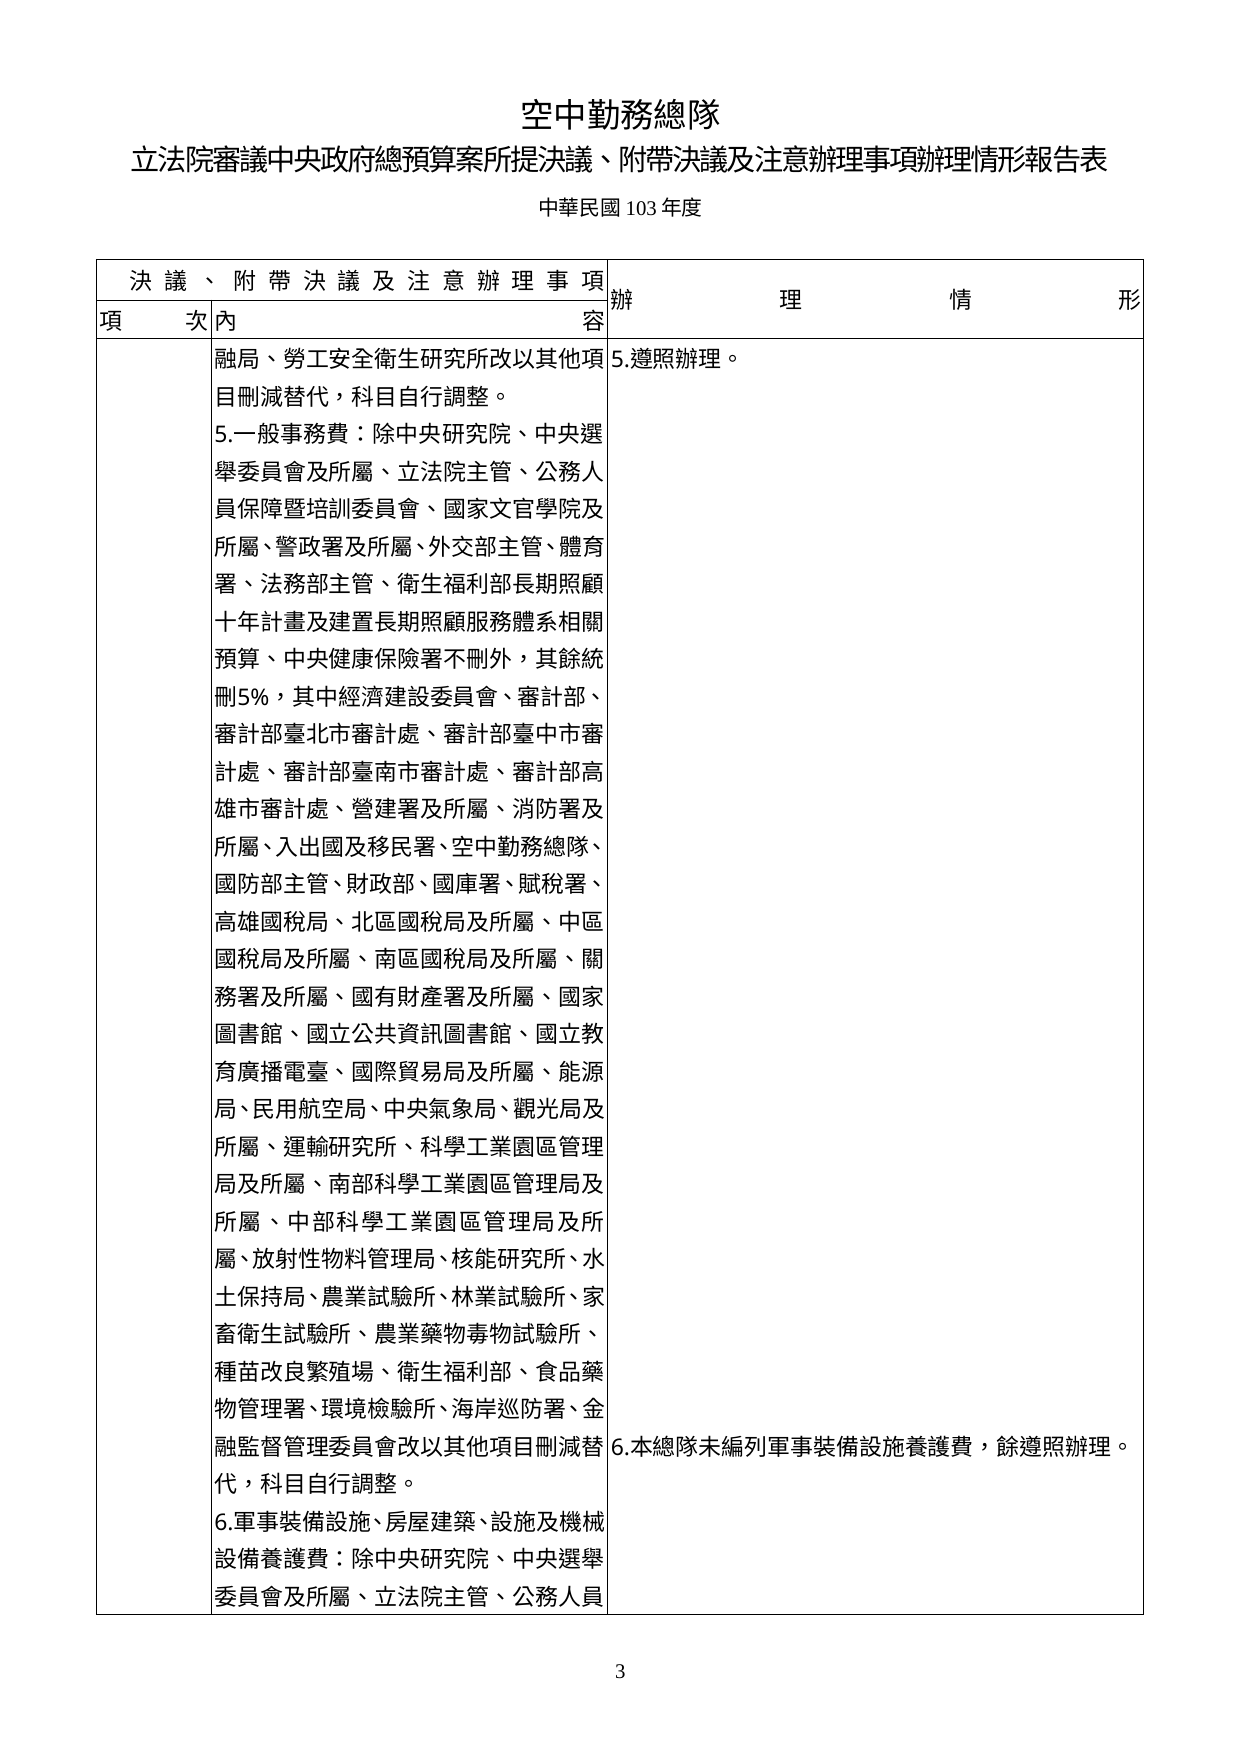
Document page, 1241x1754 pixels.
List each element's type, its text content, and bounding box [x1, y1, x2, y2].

table_cell [97, 339, 211, 1614]
table_cell 內容 [212, 301, 607, 338]
table_cell 通案決議部分： 103年度中央政府總預算案，歲入預算編列「釋股收入」380億元，釋股對象不以三大基金（中華郵政公司、勞工保險基金及勞工退休基金）為限，並以長期持有為原則，釋股相關費用併同調整。 查「文康活動費」之編列於法無據，且與業務推廣無關，此時正值政府財政赤字節節攀升，各部門應撙節支出、同舟共濟之際，故將中央政府各機關之「文康活動費」減列20%。 歷年中央政府各機關車輛養護費及辦公器具養護費之編列標準浮動，且依其性質，應可視各機關實際需求編列，而非統一按人頭方式編列；且我國中央政府長期推動「政府機關及學校四省專案計畫」，更應撙節支出，非增列預算。爰刪減中央政府各機關「車輛及辦公器具養護費」9億5,088萬5,000元之5%，計4,754萬4,000元，並要求未來年度「車輛養護費」及「辦公器具養護費」之編列，應據各年度需求，如實編列。 針對103年度中央政府總預算案中，有關各部會及所屬皆編列有「大陸地區旅費」預算，主要是支應派員進行兩岸開會、談判、考察等交流業務；惟鑑於中國對台政策仍堅守「一中原則」立場，其官員來台參加活動皆公開大肆宣傳「一中政策」，更何況是面對我國至中國參與交流的官員，中國欲進行統戰企圖顯已昭然若揭，實不宜編列預算支應與中國太過頻繁之交流，就連國際專家都建議台灣應該要放緩兩岸交流。準此，為使國家政策更加優質化，公務人員本應選擇與更進步、更自由的歐、美國家交流，以參照學習先進國家之優良施政做法，而非讓台灣生存與發展「僅有一條與中國結合之路」；爰針對各部會及所屬編列之「大陸地區旅費」預算，統刪10%。 103年度中央政府總預算案針對各機關及所屬統刪項目如下： 1.大陸地區旅費：統刪10%。 2.車輛及辦公器具養護費：統刪5%。 3.文康活動費：編列標準由每人每年2,500元調降為2,000元。 4.委辦費：除立法院主管、公務人員保障暨培訓委員會、國家文官學院及所屬、警政署及所屬、外交部主管、教育部主管委託辦理、體育署委託研究、法務部主管委託研究、工業局工業技術升級輔導計畫、動植物防疫檢疫局及所屬屠宰衛生檢查、畜禽藥物殘留檢測及檢疫偵測犬業務、勞工委員會危險性機械及設備檢查與管理、衛生福利部長期照顧十年計畫及建置長期照顧服務體系相關預算、食品藥物管理署、文化部主管委託辦理不刪外，其餘統刪10%，其中國史館臺灣文獻館、行政院、主計總處、經濟建設委員會、審計部、內政部、營建署及所屬、入出國及移民署、建築研究所、國防部所屬、財政部、國庫署、國家教育研究院、交通部、中央氣象局 、觀光局及所屬、運輸研究所、公路總局及所屬、科學工業園區管理局及所屬、南部科學工業園區管理局及所屬、中部科學工業園區管理局及所屬、茶業改良場、動植物防疫檢疫局及所屬、農業金融局、勞工安全衛生研究所改以其他項目刪減替代，科目自行調整。 5.一般事務費：除中央研究院、中央選舉委員會及所屬、立法院主管、公務人員保障暨培訓委員會、國家文官學院及所屬、警政署及所屬、外交部主管、體育署、法務部主管、衛生福利部長期照顧十年計畫及建置長期照顧服務體系相關預算、中央健康保險署不刪外，其餘統刪5%，其中經濟建設委員會、審計部、審計部臺北市審計處、審計部臺中市審計處、審計部臺南市審計處、審計部高雄市審計處、營建署及所屬、消防署及所屬、入出國及移民署、空中勤務總隊、國防部主管、財政部、國庫署、賦稅署、高雄國稅局、北區國稅局及所屬、中區國稅局及所屬、南區國稅局及所屬、關務署及所屬、國有財產署及所屬、國家圖書館、國立公共資訊圖書館、國立教育廣播電臺、國際貿易局及所屬、能源局、民用航空局、中央氣象局、觀光局及所屬、運輸研究所、科學工業園區管理局及所屬、南部科學工業園區管理局及所屬、中部科學工業園區管理局及所屬、放射性物料管理局、核能研究所、水土保持局、農業試驗所、林業試驗所、家畜衛生試驗所、農業藥物毒物試驗所、種苗改良繁殖場、衛生福利部、食品藥物管理署、環境檢驗所、海岸巡防署、金融監督管理委員會改以其他項目刪減替代，科目自行調整。 6.軍事裝備設施、房屋建築、設施及機械設備養護費：除中央研究院、中央選舉委員會及所屬、立法院主管、公務人員保障暨培訓委員會、國家文官學院及所屬、警政署及所屬、體育署、法務部主管不刪外，其餘統刪5%，其中行政院、經濟建設委員會、研究發展考核委員會、考選部、監察院、審計部、審計部臺北市審計處、審計部臺中市審計處、審計部臺南市審計處、審計部高雄市審計處、內政部、營建署及所屬、空中勤務總隊、領事事務局、國防部主管、國庫署、賦稅署、臺北國稅局、高雄國稅局、北區國稅局及所屬、中區國稅局及所屬、關務署及所屬、國有財產署及所屬、財政資訊中心、國家圖書館、國立公共資訊圖書館、國立教育廣播電臺、 交通部、民用航空局、中央氣象局、觀光局及所屬、運輸研究所、公路總局及所屬、蒙藏委員會主管、僑務委員會主管、南部科學工業園區管理局及所屬、原子能委員會、放射性物料管理局、農業委員會、水土保持局、林業試驗所、農業藥物毒物試驗所、特有生物研究保育中心、臺南區農業改良場、高雄區農業改良場、疾病管制署、食品藥物管理署、海岸巡防署主管、證券期貨局改以其他項目刪減替代，科目自行調整。 7.國內旅費：除中央研究院、中央選舉委員會及所屬、立法院主管、公務人員保障暨培訓委員會、國家文官學院及所屬、體育署、法務部主管、衛生福利部長期照顧十年計畫及建置長期照顧服務體系相關預算不刪外，其餘統刪5%，其中經濟建設委員會、公共工程委員會、考選部、監察院、審計部、審計部臺北市審計處、審計部臺南市審計處、審計部高雄市審計處、內政部、營建署及所屬、役政署、入出國及移民署、領事事務局、國防部所屬、財政部、國庫署、臺北國稅局、關務署及所屬、國有財產署及所屬、財政資訊中心、國家圖書館、國立公共資訊圖書館、國立教育廣播電臺、交通部、中央氣象局、觀光局及所屬、運輸研究所、公路總局及所屬、科學工業園區管理局及所屬、南部科學工業園區管理局及所屬、中部科學工業園區管理局及所屬、原子能委員會、放射性物料管理局、農業委員會、水土保持局、林業試驗所、農業藥物毒物試驗所、衛生福利部、疾病管制署、食品藥物管理署、環境保護人員訓練所、海岸巡防署、檢查局改以其他項目刪減替代，科目自行調整。 8.國外旅費：除中央研究院、中央選舉委員會及所屬、立法院主管、公務人員保障暨培訓委員會、國家文官學院及所屬、警政署及所屬、外交部主管、體育署、法務部主管、衛生福利部長期照顧十年計畫及建置長期照顧服務體系相關預算、文化部主管不刪外，其餘統刪10%，其中行政院、主計總處、地方行政研習中心、國立故宮博物院、經濟建設委員會、客家委員會及所屬、研究發展考核委員會、檔案管理局、公平交易委員會、考試院、考選部、銓敘部、公務人員退休撫卹基金監理委員會、公務人員退休撫卹基金管理委員會、監察院、審計部、營建署及所屬、中央警察大學、消防署及所屬、役政署、入出國及移民署、空中勤務總隊、國防部所屬、財政部、國庫署、賦稅署、臺北國稅局、北區國稅局及所屬、中區國稅局及所屬、南區國稅局及所屬、關務署及所屬、國有財產署及所屬、財政資訊中心、教育部、國民及學前教育署、青年發展署、國家圖書館、國立公共資訊圖書館、國家教育研究院、標準檢驗局及所屬、中央地質調查所、交通部、民用航空局、中央氣象局、觀光局及所屬、運輸研究所、公路總局及所屬、僑務委員會主管、科學工業園區管理局及所屬、南部科學工業園區管理局及所屬、中部科學工業園區管理局及所屬、原子能委員會、輻射偵測中心、放射性物料管理局、核能研究所、農業委員會、林務局、水土保持局、農業試驗所、林業試驗所、畜產試驗所、家畜衛生試驗所、農業藥物毒物試驗所、種苗改良繁殖場、漁業署及所屬、動植物防疫檢疫局及所屬、農業金融局、農糧署及所屬、職業訓練局及所屬、勞工安全衛生研究所、衛生福利部、疾病管制署、食品藥物管理署、環境保護署、環境檢驗所、環境保護人員訓練所、海岸巡防署、銀行局、臺灣省政府、臺灣省諮議會改以其他項目刪減替代，科目自行調整。 9.出國教育訓練費：除中央研究院、公務人員保障暨培訓委員會、國家文官學院及所屬、警政署及所屬、法務部主管不刪外，其餘統刪10%，其中主計總處、經濟建設委員會、公平交易委員會、審計部、營建署及所屬、中央警察大學、空中勤務總隊、國防部所屬、財政部、關務署及所屬、交通部、中央氣象局、原子能委員會、核能研究所、農業委員會、林務局、水土保持局、農業試驗所、林業試驗所、畜產試驗所、家畜衛生試驗所、農業藥物毒物試驗所、特有生物研究保育中心、種苗改良繁殖場、臺南區農業改良場、高雄區農業改良場、臺東區農業改良場、動植物防疫檢疫局及 所屬、衛生福利部、疾病管制署、食品藥物管理署、環境保護署、環境檢驗所、海岸巡防署、銀行局改以其他項目刪減替代，科目自行調整。 10.設備及投資：除資產作價投資、中央研究院、國立故宮博物院南部院區籌建計畫、中央選舉委員會及所屬、立法院主管、公務人員保障暨培訓委員會、國家文官學院及所屬、警政署及所屬、外交部主管營建工程與交通及運輸設備、體育署、法務部主管、國家科學委員會增撥國家科學技術發展基金、中央健康保險署、文化部主管不刪；教育部主管（不含體育署）統刪4%外，其餘統刪8%，其中經濟建設委員會、檔案管理局、司法院、最高法院、最高行政法院、臺中高等行政法院、高雄高等行政法院、公務員懲戒委員會、智慧財產法院、臺灣高等法院、臺灣高等法院臺中分院、臺 灣高等法院臺南分院、臺灣高等法院高雄分院、臺灣高等法院花蓮分院、臺灣臺北地方法院、臺灣士林地方法院、臺灣新北地方法院、臺灣新竹地方法院、臺灣苗栗地方法院、臺灣臺中地方法院、臺灣南投地方法院、臺灣彰化地方法院、臺灣雲林地方法院、臺灣嘉義地方法院、臺灣臺南地方法院、臺灣高雄地方法院、臺灣屏東地方法院、臺灣臺東地方法院、臺灣花蓮地方法院、臺灣宜蘭地方法院、臺灣基隆地方法院、臺灣澎湖地方法院、臺灣高雄少年及家事法院、福建高等法院金門分院、福建金門地方法院、福建連江地方法院、考選部、審計部臺北市審計處、審計部臺中市審計處、審計部臺南市審計處、審計部高雄市審計處、內政部、營建署及所屬、消防署及所屬、領事事務局、外交及國際事務學院、國防部主管、財政部、國庫署、賦稅署、臺北國稅局、中區國稅局及所屬、國有財產署及所屬、教育部、國民及學前教育署、青年發展署、國家圖書館、國立公共資訊圖書館、國立教育廣播電臺、國家教育研究院、中央氣象局、觀光局及所屬、運輸研究所、公路總局及所屬、臺中區農業改良場、漁業署及所屬、環境保護人員訓練所、海洋巡防總局、海岸巡防總局及所屬、證券期貨局改以其他項目刪減替代，科目自行調整。 11.對國內團體之捐助與政府機關間之補助：除法律義務支出、中央研究院、 司法院對財團法人法律扶助基金會之捐助、警政署及所屬、外交部主管、教育部主管、法務部主管、經濟部科技預算、國家科學委員會對財團法人國家實驗研究院與國家同步輻射研究中心之捐助、衛生福利部主管長期照顧十年計畫及建置長期照顧服務體系相關預算、衛生福利部捐助財團法人國家衛生研究院發展計畫、中央健康保險署補助職業工會與農漁會辦理健保業務、食品藥物管理署、文化部主管不刪外，其餘統刪5%，其中內政部、營建署及所屬、入出國及移民署、國防部所屬、交通部、觀光局及所屬、動植物防疫檢疫局及所屬、疾病管制署、環境保護署改以其他項目刪 減替代，科目自行調整。 12.對地方政府之補助：除法律義務支出、一般性補助款、教育部主管、法務 部主管、衛生福利部主管長期照顧十年計畫及建置長期照顧服務體系相關預算、中央健康保險署補助鄉鎮市公所辦理健保業務、食品藥物管理署、文化部主管不刪外，其餘統刪5%，其中役政署、交通部、動植物防疫檢疫局及所屬、衛生福利部改以其他項目刪減替代，科目自行調整。 13.經濟部主管、內政部主管及農業委員會主管辦理「易淹水地區後續治理及維護管理計畫」23 億元全數刪除。 14.國庫署「國債付息」減列11億3,000 萬元。 財政部97年1月2日函文政府各機關學校，要求機關學校附設公園供停放車輛之停車場，應依「規費法」規定徵收使用規費；惟效果不彰，絕大多數機關均未針對員工使用機關附設停車場收費；少數有收費者，收費標準亦相當紊亂，包括同棟建築，不同部會，標準不一；同一主管機關中，不同單位，收費不同；收費標準低於一般行情甚多等等。 規費法第1條即敘明立法目的在於「增進財政負擔公平，有效利用公共資源，維護人民權益」，同法第8條有關應徵收使用規費之項目中，即包括各機關學校交付特定對象或提供其使用之「公有道路、設施、設備及場所」，第10條有關收費標準之計費原則並規定除須依興建、購置、維護等相關成本訂定收費標準外，亦應考量市場因素。一般民眾利用公有停車場均須按規定繳費，但公務人員使用政府機關停車場，卻可享免費或低價之優惠，無疑是慷人民之慨。況中央政府機關多位於大台北地區，捷運、公車等大眾運輸路網密集，交通便捷；且政府機關無償提供員工使用停車場，增加自行開車之誘因，亦與近年來政府力倡之節能減碳政策大相違背。爰此，要求行政院應依規費法相關規定，參考同地段一般停車場收費情形，於103 年清查各機關學校附設停車空間供員工使用情形，並於104年研擬相關規範，送立法院備查後實施，以落實規費法「增進財政負擔公平、維護人民權益」之立法精神。 現行軍公教員工居住公有宿舍房租津貼扣繳標準，係按職務等級而訂；月薪含「公費」之院長或部長級政務人員居住公有宿舍，每月扣繳800元；一般軍公教人員按職級每月分別扣繳400元至700 元不等。 公務人員之待遇、加給係依「公務人員俸給法」規定，其中並無配住宿舍或提供房租津貼之規定。因此，配住宿舍僅扣繳低額之房租津貼，形同對配住者之額外津貼；且各單位職務宿舍區位、面積均不同，但不論位於台北市或花蓮、台東，不論居住單房或1戶多房者，亦均依同樣標準扣繳，實未盡合理。另「中央各機關學校職務宿舍之設置管理規定事項」第6點規定：「各機關學校提供職務宿舍予借用人住用，應收取管理費，由宿舍管理機關學校經收後悉數解繳國庫。……」，然各該公有宿舍雖大多收有管理費，但費用仍較一般行情為低，且除極少數如中央研究院將管理費等相關收入繳庫外，其餘機關所收取之管理費均未按規定繳回國庫。 綜上，公務人員住宿舍本於法無據，且房租津貼扣繳及管理費標準，均悖離一般市場行情，並與宿舍面積及價值無關，顯不符宿舍使用之對價，形同變相津貼；公務人員職務宿舍均為運用政府預算興建或租用，為落實使用者付費原則，爰要求行政院應參酌宿舍座落區位、面積及市場行情，於104年訂定宿舍使用之收費相關規範，送立法院備查後實施。 針對103年度中央政府總預算案「業務費」項下「教育訓練費」科目合計編列15億9,147萬7,000元，經查，其中內含「對現職員工赴國內外公私立各級學校修習學位、學分或研究等所需補貼之學分費、雜費等教育費」。有鑑於公務人員進修費用依規定雖可申請部分補助，但細節乃授權各機關學校得視預算經費狀況而定，可知公務人員進修費用實非必須應給予之補助；此外，進修人員甚至還可因此申請公假上課，實不合理。加以近年來，更發現公務人員違規到中國進修情形嚴重之問題發生，「連論文題目都是中國指定的」，恐已涉及國家安全疑慮。準此，對現職員工赴國內外公私立各級學校修習學位、學分或研究等所需補貼之學分費、雜費等教育費預算，自103年度起，就公餘時間與業務相關之進修核予補助。 有鑑於民國50至60年代軍公教人員待遇及福利較低，政府以行政命令頒定各項補助及優惠措施政策，改善軍公教家庭生活。惟多年來，歷經多次之大幅調薪後，目前軍公教人員整體待遇及福利已比民間企業優厚許多。加以目前政府財政惡化之際，各界紛紛檢討政府長期對特定對象進行各項補助問題，其中以「退役軍人及軍眷醫療免掛號費補助」，其相關費用實不合情理，相較於一般民眾（尤其對繳不起健保費遭鎖卡之民眾）而言，都無醫療免付掛號費之優待，造成相對剝奪感嚴重，實有違反社會公平正義原則。基於目前政府財政惡化之際，軍人應與全民共體時艱，況且政府設立之醫療院所本亦應為國庫增加收入，有所營運績效才能自給自足，而非為特定族群給予掛號優惠，更造成各公立醫院長期為吸收該項優惠而減少國庫收入。職是之故，政府亟應重視且重新檢討廢止就醫免掛號費制度，取消「退役軍人及軍眷醫療免掛號費補助」，爰要求針對103年度所有編列「退役軍人及軍眷至醫療院所『就診免付掛號費』」之優待相關預算，應予檢討優待掛號費之次數，並自104年度起實施，超過部分亦不得要求相關所屬之醫療院所自行吸收。 依據審計部決算審核報告指出，過去政府辦理政令宣導採購，曾發生未編有專項預算，逕由相關科目勻支經費辦理（如由各工作計畫之業務費支應等），……由各項工作計畫之業務費支應辦理廣告或宣導，勢將排擠其他業務支出，值此政府財政困難之際，為能有效監督控管執行成效，允宜透過編列專項預算方式，明確列示各機關辦理廣告或宣導之計畫，俾有效監督控管。102年度立法院審議預算亦通過決議要求「103年度起，各機關編列政策宣導經費，應於預算書表內將經費編列情形妥適表達，以利國會及社會大眾監督。」。103年度起，除依立法院要求妥適表達編列之專項宣導經費，除突發事件所需外，不得動支任何經費進行宣導。 補充保費健保新制開辦已滿1年，此案執政當局蠻橫堅持錯誤政策，令國人備感痛心。立法院於審議102年度中央政府總預算時曾做決議：「為求全民健康保險制度之永續健全發展，呼籲政府體察民意，勿將社福團體與非營利組織辛苦募集的社會資源強徵補充保費。現行法令制度對於身為扣費義務人的民間團體將造成可預見的嚴重影響，因此我們提出兩點強烈訴求：一、行政院應要求各部會及各級政府將社福團體所大幅提升的補充保費費用納入經費需求考量。……」，而行政院遂於102年4月30日公布補助原則，「社福團體如因執行政府委託或補助計畫而增加保費負擔，由各機關於年度預算調整支應，倘預算執行經費確有不敷，再由各機關循程序 報請動支第二預備金；未來年度則納入經費需求考量。」 經查，102年度社福團體執行政府委託或補助計畫時，並未得到各部會及各級政府就增加之補充保費負擔予以額外補助，反而因招標之統包金額變相由社福團體自行吸收，讓社福團體的財務更加捉襟見肘。爰要求行政院應督促各機關及各級政府就社福團體因執行政府委託或補助計畫而增加之補充保費負擔，納入經費需求。 補充保費健保新制開辦已滿1年，此案執政當局蠻橫堅持錯誤政策，不顧十餘年來二代健保之法令研修，令國人備感痛心。其中，補充保費來源之一的兼職所得，全民健康保險法第31條第1項第2款「非所屬投保單位給付之薪資所得」，讓廣大兼職的弱勢大眾被剝兩層皮。經社會輿論反彈後，衛生福利部雖陸續排除兒童及少年、中低收入戶、中低收入戶老人、領取身障者生活補助費者或勞保投保薪資未達中央勞工主管機關公告基本工資之身障者、在國內就學且無專職工作之專科學校或大學學士班學生等身分適用，但掛一漏萬，仍無助解決兼職所得不公的問題。近年台灣薪資凍漲、低薪化，卻又面臨物價卻節節上漲，許多青壯年往往須兼任第二份工作才能勉強餬口養家，現在又要繳納兩份健保費，看到有錢人買豪宅竟可貸款99%，相對剝奪感油然而生。爰要求衛生福利部應修正「全民健康保險扣取及繳納補充保險費辦法」，將在國內就業且無專職工作之大專學生之兼職所得扣取補充保險費之下限提高。 中央各機關單位辦理人力派遣採購作業，除應公開招標外，派遣契約中之勞動者權益亦應與正式職工維持同工同酬、同待遇原則；各機關單位並應同時針對未來業務人力之規劃進行全盤檢討，派遣員工人數不得新增。 目前各機關運用派遣勞工人數，原則不得超過99年1月31日各機關實際進用派遣勞工人數，並由主管機關進行總量管控。惟以控管基準日填報資料為派遣勞工人數之上限，且未衡酌各機關業務增減情形及既有人力寬緊度，實過於便宜行事。此外，由於聘用人員、約僱人員及臨時人員亦均有控管措施，惟承攬人力未予列管，因此，派遣勞工人數雖經控管後，有減少現象，但「勞務承攬」卻增加，亦即各機關勞務承攬方式規避控管，使派遣勞工人數之控管流於形式。爰要求行政院應責令相關機關重新檢討現行中央政府各機關運用派遣人力之規範，依照各機關人力結構及業務實際需求，調整派遣勞工人數之上限；此外，鑑於各機關以「勞務承攬」代替「勞務派遣」，或將部分業務以「勞務承攬」方式外包情形有增加之趨勢，行政院亦應針對「勞務承攬」訂定運用規範，必須符合勞動基準法規定，俾以提升機關人力運用效益，減少非必要之資源浪費；相關檢討報告及規範應於3個月內送立法院。 自日本福島核災後，世界各國皆開始檢討核安管制機關的獨立性和位階，國際原子能總署更制定核能安全公約（CNS），於第8條明訂「管制機關需賦予足夠的職權，並有效區隔管制機關與促進核能利用機構。」惟世界各國皆提升核安管制機關位階，我國卻於組改後擬將行政院原子能委員會降級為「三級獨立機關」之位階；惟查我國三級獨立機關中，僅有任務型委員會之設置，並無常態管制機構之往例，此舉不僅無助於我國即將面臨的除役、核廢料運送及儲存、人員儲備等問題，更恐將造成下層機關無力對上層機關（經濟部與台灣電力股份有限公司）行使監督權之問題，且易恐致立法院原本僅有的監督及質詢權力付之闕如，顯有迴避國會監督之嫌。鑑於以上，爰建請行政院及相關主管機關應研擬提升我國核安管制機關 位階至二級機構，並明確解決核安管制與核能運用功能混淆現狀，且能獨立行使監督台灣電力股份有限公司權責之組織改造與修法配套方案，並針對行政院原子能委員會之組改事宜，向立法院相關委員會進行專案報告。 目前中央政府各機關單位補助團體或個人之經費，雖已公布補助對象，但對於補助對象所在之縣市別等則未予公布，為利瞭解政府補助資源分配之情形，爰要求中央政府各機關補助團體或個人之經費，應增列直轄市或縣市別，就獲補助團體或個人可歸屬之直轄市或縣市分別列示。 為確保食品安全、強化食品級化學原料之管理，立法院於102年5月三讀通過食品衛生管理法時曾通過附帶決議：「未來工業級的化學原料和食品級的化學原料進口時海關編碼要分開處理。」，經查，食品衛生管理法公布迄今已半年有餘，相關部會仍未能就增列食品添加物之貨品分類號列達成共識，甚至有部會一直以實務執行有困難、違反世界潮流等理由來推諉，顯見行政院無心解決食安問題、放任相關部會藐視國會決議，使「食品添加物邊境分流、製造分區、販賣分業」乙案仍無有效進展。爰要求行政院應督促衛生福利部、經濟部、財政部於6個月內完成「食品添加物邊境 分流、製造分區、販賣分業」之各項管理措施，落實食品添加物之管理。 102年台灣發生化製澱粉及劣質油品事件，嚴重損及台灣人民身體健康與重創台灣美食王國之招牌，衛生福利部啟動「油安行動」時提到衛生福利部已經追加食品安全管理相關經費，新聞稿指稱「自102年起，重建食品安全五五專案已每年投入3.2億元，103年增加3億元投入擴增補助各縣市衛生局食品安全稽查經費」。經檢視食品藥物管理署102年度與103年度的預算，可以發現實際預算數遠比新聞稿所述短缺甚多，若扣除103年度新增一筆調查計畫後，可發現103年度的「五五專案」還比102年度少編1,116萬元。況且五五專案並非只針對食品安全來管理，還包括藥物、醫療器材及化粧品的查緝與檢驗經費，因此分到食品安全的經費根本未如新聞稿上所稱3.2億元全部拿來重建食品安全。其次，103年度食品藥物管理署並未多編3億元補助各縣市衛生局稽查食品安全，統計食品藥物管理署所有補助各縣市衛生局的經費（包括藥品及化粧品），103年度反而較102年度短編2,146.3萬元。 立法院於102年5月底三讀通過食品衛生管理法時曾通過附帶決議，要求「中央主管機關應於原列預算外另行編列專款專用於補助地方政府進行全面清查所有食品化工業之人力與經費。」，103年度食品藥物管理署預算不僅未編列專款，五五專案也短編，竟連補助各縣市衛生局的經費也縮水2,146.3萬元，除藐視國會外，這種「要前線打仗，後方卻糧草供應不足」，反映出馬政府根本無心為國人解決食品安全。 綜上，爰要求行政院應比照「99年核定『充實地方政府社工人力配置及進用計畫』，於6年內增加社工人力1,462人，並逐年由中央主管機關編列1.5億元」之做法，與各地方政府溝通需求，寬列補助經費、人力，除可補強現行食安稽查人力嚴重不足、提高留任率之現象，確實建構充足的食品稽查能量，以確保國人食品安全。 為落實藥物之管理，確保國人用藥安全，並推動生技醫藥產業之發展，避免因臨時人員之進用與運用限制，而影響衛生福利部食品藥物管理署延攬與留用專業之審查人員及稽查人員。爰建議行政院對於衛生福利部食品藥物管理署規費收入之用人經費，同意取消人事費用額度限制，用以進用足夠之審查人員及稽查人員，以提升藥物查驗登記與查廠案件之品質與效率；並為擴增對國外藥廠實地查核之廠數，建議行政院同意該等稽查人員可投入執行海外查廠業務，以利加強對輸入藥品之管理。 近年食品安全問題年年發生，重創我國食品產業形象，影響國際聲譽與觀光，衛生福利部食品藥物管理署職掌食品、藥物與化粧品之管理、查核、檢驗等業務，與民眾生活息息相關，負責食品加工、製造、流通、銷售等涉及層面廣泛且複雜。100年的塑化劑事件突顯源頭管理及上市後流通稽查管理重要性，102 年接連爆發修飾澱粉、油品混充及違法添加香料色素等事件，再再顯示現有制度之缺失與人力之短缺。此次違法欺詐消費者之不肖廠商主管機關未主動察覺，雖有怠忽之嫌，然根究其原因在於缺乏專精的檢驗技術與方法、蒐集國外相關風險資訊，建立確效的業者登錄管理、稽查管理制度等。從接連爆發之重大食品安全危機，可發現目前食品藥物管理署專門技術人員不足，檢驗設備缺乏，為使完善之食品安全機制得以建制，除積極修法改善外，爰要求衛生福利部食品藥物管理署應儘速完成修法、增加人力及相關設備，以建置完善的食品安全網，且為因應食品安全業務所增加之人力，得不受立法院99年通過中央政府機關總員額法時做成之附帶決議有關機關員額未來應於5年內降為16萬人之限制。 目前各機關國有土地參與都市更新或聯合開發後分回之房地，包括住宅、套房等，多以標售或標租方式處分。政府機關以標售方式處分，其標售價格易成為區域性指標，更易形成政府帶頭炒房之不良印象，且與平抑房價之政策相違。行政院應責成相關單位將該等分回之住宅優先作為公營出租住宅或社會住宅，以較低價格出租給青年、弱勢家庭等，並協調建置一統籌運用之機制、平台統籌規劃辦理。 近年來各級政府為發展經濟，屢以新訂或擴大都市計畫方式進行特定區開發，並採大範圍之區段徵收方式辦理，引發土地所有權人抗爭事件時有所聞；包括苗栗大埔案、林口A7開發案、桃園國際機場園區及附近地區特定區計畫案等；惟該等土地徵收案是否符合公益性與必要性備受各界質疑。政府不斷以配合經濟發展為由進行之特定區開發，卻未見因經濟成長所帶動之失業率下降或實質薪資增加，以嘉惠全民；反而推升土地價格上漲，使整體房價所得比持續攀升，造成民眾苦不堪言。爰要求行政院應全面檢討該等以發展經濟為目的將非都市土地劃入特定區之合理性及必要性，並責令相關機關調查已開發特定區用地之使用情況，於6個月內向立法院提出報告。 針對經濟部、行政院農業委員會及內政部營建署於103年度單位預算項下，皆編列「易淹水地區後續治理及維護管理計畫」，共計編列17億9,980萬2,000元（計畫期程預定為103至108年，總經費計635 億元，分6年辦理），有鑑於經濟部在「易淹水地區水患治理計畫」之成效檢討報告未盡詳實且後續治理計畫尚在草案階段，即逕行編列後續計畫預算；然立法院現已為即將屆滿之「水患治理特別條例」，重新針對「流域綜合治理特別條例草案」（預計經費上限為600億元，分6年執行，以特別預算編列），刻正進行朝野黨團協商中。囿於目前國家財政拮据，為避免政府預算及資源重複投入造成浪費，爰要求經濟部、行政院農業委員會及內政部營建署應會同相關單位，俟「流域綜合治理特別條例草案」於立法院三讀通過後，除應加強治理計畫之監督管理及考核機制，並應重新檢討是項後續治理計畫預算重複編列造成中央政府總預算排擠問題與繼續編列之必要性。 根據中央銀行統計，截至2013年9月底止，全體本國銀行對中國跨國債權攀升至351億美元，再創新高，更較2008年底之34.8億美元成長逾10倍，扣除第一名海外基金掛帳的盧森堡，中國實質上已成為本國銀行最高風險之國家。此外，我國銀行業赴中國投資風險總量增加快速（至2013年第2季止，國銀赴中投資風險總量占淨值倍數為0.46倍；上限為1 倍）、人民幣存款急速累積（至2013年11月底，國內人民幣存款餘額為1,551.23億元，約新臺幣7,600億元），在中國金融業面臨影子銀行、房地產波動、地方政府財政惡化、逾放比升高之潛在危機下，我國金融業對中國之曝險增加，將升高整體營運風險；而新臺幣與人民幣之連結度加深，亦可能造成「通貨替代」效果，進而影響我國貨幣政策之效果。 金融是一國經濟結構的關鍵部門，關係經濟、社會穩定及國家安全，行政院應責令相關單位嚴格遵守銀行業赴中投資風險限額控管，不應逕以放寬投資風險總量計算內涵之方式變相擴大風險限額，且風險總量為前一年度決算後淨值1 倍之規範，不應再調整；另中央銀行、金融監督管理委員會等相關單位亦應密切注意我國人民幣需求增加對新臺幣連 動及金融業之影響，並研擬相關因應措施，向立法院提出報告。 有鑑於跨太平洋戰略經濟夥伴關係協定（TPP）是目前全球最具影響力的自由貿易協定（FTA），也是台灣重要貿易夥伴。然因中國、韓國及新加坡近幾年積極加入重要區域經濟整合（如東協、TPP、RCEP 等），而我國參與區域經濟整合程度卻相對偏低，已嚴重落後其他國家。然而，適當的自由貿易協定應是可引導資源運用以獲取高利益，帶來產業技術的升級與薪資水準的提高；反之則會使資源錯置，無法協助產業升級反而還會拉低薪資水準，升高失業率。有鑑於此，為避免其他國家FTA之洽簽，使我國經貿發展陷入困境，行政院、經濟部、外交部及相關各部會實應立即整合擬定我國FTA 戰略藍圖、計畫及行動，並立即提出具體可行之產業、經貿調整策略及因應方案，且應致力於全球布局，更應以加入TPP 等重要區域經濟整合為首要目標，積極融入亞太經貿整合的政策，停止依賴ECFA 使我國經濟過度傾中，而使台灣主權受到侵蝕。 為杜政府捐助設立財團法人等之董事長、執行長、總經理、院長或秘書長等職，淪為主管機關官員或特定人士退休或轉任時作為酬庸之用，更為避免官員於任職期間即不當行使職權企圖染指相關職位，爰要求行政院及所屬各部會針對各該財團法人之政府遴（核）派人員，其初任年齡不得逾62歲，任期屆滿前年滿65歲者，應於3個月內更換之。但處理兩岸、國防或外交、貿易及科技事務之財團法人負責人或經理人，因有特殊原因或考量，報經行政院核准者不在此限。但本人二親等內、在對岸涉及經濟利益者，不得出任。 為杜政府捐助設立財團法人等之董事長、執行長、總經理、院長或秘書長等職，淪為主管機關官員或特定人士退休或轉任時作為酬庸之用，爰要求行政院及所屬各部會應於官方網站公開揭露各該財團法人政府遴（核）派人員之相關規定，及政府遴派人員之姓名、任期、遴（核）派理由等相關資訊。 針對行政院及所屬依預算法第41條規定應函送立法院審議之財團法人預算書案，各財團法人應將政府遴（核）派人員之職權說明、個人簡歷資料（學、經歷）、薪酬、福利（各名義之獎金及補貼等）等相關資料，一併函送立法院，以利國會監督。 行政院及所屬主管之各該財團法人應遵循利益迴避，爰要求各該財團法人之董事、監察人、政府遴派或核派人員不得假藉職務上權力、機會或方法，圖其本人或關係人之利益；且政府遴派或核派人員本人及其配偶、直系親屬，不得與其所屬財團法人為買賣、租賃、承攬等交易行為。 據資料顯示，行政院轄下所屬單位捐助（贈）、投資之財團法人或事業機構中，高達33 家之董（監）事或總經理等重要職務，由行政院10職等以上之退休人員擔任，比率高達19.64%，如再包括其他10職等以下或現任公務人員，比率將更大幅提升，為此，要求行政院轄下所屬機關捐助（贈）財產累計金額超過50%之財團法人或事業機構之常務董（監）事（理事長、副理事長）及經理人（總經理、秘書長），應專任，不得於其他公司有兼任之情事。 目前中央政府各機關單位對於立法院各委員會會議通過之臨時提案，多敷衍了事，未積極辦理；為落實國會之監督權，爰要求中央政府各機關單位應列管追蹤立法院各委員會會議通過臨時提案之辦理情形，並自立法院第8屆第5會期始，於每會期初向各該委員會提出報告。 補充保費健保新制開辦已滿1年，此案執政當局蠻橫堅持錯誤政策，不顧十餘年來二代健保之法令研修，令國人備感痛心。其中，補充保費來源之一的兼職所得，全民健康保險法第31條第1項第2 款「非所屬投保單位給付之薪資所得」，讓廣大兼職的弱勢大眾被剝兩層皮。經社會輿論反彈後，衛生福利部雖陸續排除兒童及少年、中低收入戶、中低收入 戶老人、領取身障者生活補助費者或勞保投保薪資未達中央勞工主管機關公告基本工資之身障者、在國內就學且無專職工作之專科學校或大學學士班學生等身分適用，但掛一漏萬，仍無助解決兼職所得不公的問題。近年台灣薪資凍漲、低薪化，卻又面臨物價卻節節上漲，許多青壯年往往須兼任第二份工作才能勉強餬口養家，現在又要繳納兩份健保費，看到有錢人買豪宅竟可貸款99%，相對剝奪感油然而生。爰要求行政院除應修正「全民健康保險扣取及繳納補充保險費辦法」，將在國內就學且無專職工作之大專學生之兼職所得扣取補充保險費下限提高外，並應全面檢討兼職所得等其他補充保費課徵項目與費率之規定，於立法院第5會期開議前將「全民健康保險法」相關修正案送至立法院審查，期以改正補充保費之缺失。 分組審查決議部分 空中勤務總隊 查空中勤務總隊99至101年賠償收入逐年增加，顯示空中勤務總隊對於廠商履約情形未能有效控管，要求空中勤務總隊提出3年內廠商違約情形，並提出書面檢討改善報告於1個月內送交立法院內政委員會全體委員。 空中勤務總隊103年度預算第2目「空中勤務業務」項下「航務、機務及飛安」編列「實施教育訓練費─辦理復飛、救難飛行、飛行人員學科訓練」經費329萬元，查98年至102年6月空中勤務總隊飛行員、機工長、維保員的職能訓練項目，發現每位機工長、維保員所接受在職訓練次數、項目皆不一致，僅有部分人員取得CAA國家證照（民用航空人員地面機械員檢定證），及航務組及機務組有部分人未接受過相關勤務職能訓練。綜上凸顯空中勤務總隊對於人員訓練規定、督導及相關職能培訓皆未完善規劃處理，爰此，凍結25%，俟空中勤務總隊提出精進人員職能訓練之規劃措施及檢討報告，向立法院內政委員會提出報告並經同意後始得動支。 空中勤務總隊103年度預算第2目「空中勤務業務」項下「航務、機務及飛安」編列「實施教育訓練費─辦理黑鷹直升機種子人員訓練暨初次航材籌補計畫，經費5億元，此預算為行政院核定的六年中程計畫（103至108年），總經費66億7,200萬元，依據空中勤務總隊所委託「組織制度、運作與管理總體檢」研究報告指出，目前空中勤務總隊對其他後勤支援、模擬器協定、接訓隊擬編、技術書刊研讀翻譯、庫儲接收與管理、訓練場地與設施籌建計畫尚未擬定；且參照瑞典黑鷹直升機聯隊成軍案例，最快需要有兩年準備期，又依據美國陸軍安全中心失事資料庫的分析數據，各型機由傳統儀表換裝數位化玻璃座艙後，其失事率明顯提高，其中黑鷹機每10萬小時失事率由8.81增加到17.06，有兩倍之多，惟查該總隊對未來黑鷹新機駐地佈署、人力、訓練、維保策略等相關運作措施，目前尚未有完備及明確的規劃及執行方案，加上國外專家及學者皆明確認為總隊接黑鷹機準備明顯不足，爰此，凍結二分之一，俟空中勤務總隊黑鷹直升機接裝準備，提出妥善可行方案，並請內政部對我國空中勤務委外之期程及評估，向立法院內政委員會提出報告並經同意後，始得動支。 空中勤務總隊103年度預算第2目「空中勤務業務」項下「航務、機務及飛安」編列「直升機暨救災救護裝備器材維修」經費4億6,462萬7,000元，查空中勤務總隊98年至102年5月執行勤務統計顯示，空勤總飛行時數約75%為整備訓練時間，對於一個無自訓初級飛行員的公務機單位，等於只有不到40%的任務產出，參照世界各國飛行隊，香港飛行服務隊只有41.7%，美國馬里蘭州警航空指揮部僅占14.24%，故空中勤務總隊與國外救災公務機單位比較確實有相當大的改進空間，爰此，凍結20%，俟空中勤務總隊提出整體勤務飛行改善及檢討報告，向立法院內政委員會提出報告，並經同意後，始得動支。 空中勤務總隊103年度預算第2目「空中勤務業務」項下「航務、機務及飛安」編列「參加會議、會勘直升機起降場、督導勤務演訓、赴各隊辦理直升機階檢」，經費377萬5,000元，據空中勤務總隊所委託「組織制度、運作與管理總 體檢」研究報告指出，目前空中勤務總隊10年來事故率每10萬小時約8.17件，遠高於世界的公務機標準，故必須注意飛安管理，同樣2011年空中勤務總隊委外「建立公務航空器飛安監理制度」研究案亦提出，空中勤務總隊飛安監理會是由航務組、機務組及勤務指揮中心派員兼辦執行，不僅無法專責辦理，且無法保持客觀立場，功能及權責不易整合等問題；且2009年行政院飛航安全調查委員會也認為，空勤飛安監理機制再不改善，空勤發生飛航事故機率仍將居高不下。惟經查空中勤務總隊飛安監理會運作機制仍未有重大改進，爰此，刪減30萬元，並凍結30%，俟空中勤務總隊提出飛安監理會運作改善機制及檢討報告，向立法院內政委員會提出專案報告，並經同意後，始得動支。 查空中勤務總隊101至103年編列之各機型飛行器養護費用浮動，無一定編列標準。鑑於政府財政困窘，為求預算有效運用，爰要求空中勤務總隊對於各機種飛行器之養護費用應訂定相關標準檢討報告，送交立法院內政委員會。 國防部籌購60架黑鷹直升機，其中15架移撥空中勤務總隊供災害防救之用，其交接時序分別是104年度4架、105年度2 架、106年度3架、107年度3架、及108年度3架。空中勤務總隊研擬「黑鷹直升機種子人員訓練暨初次航材籌補」中程計畫，總經費66.72億元，計畫期程自103 至108年度，分6年辦理，103年度編列5 億元，然而空中勤務總隊卻尚未規劃撥用期程及區域配置，爰要求空中勤務總隊應於102年年底前提出報告，具體提出撥用期程及區域配置目標計畫。 空中勤務總隊截至102年8月底止有32架航空器執勤，惟礙於機型及飛機性能限制，可執行救災之直升機中，有15架機齡高達39年，另航空攝影之直升機中則有1架達34年，其他機種亦多超過20年以上，機齡顯有偏高，爰要求空中勤務總隊應設定各直升機種分別最高服役年限，避免因機齡過高承擔失事風險。 查空中勤務總隊目前37架航空器多未配置飛航記錄器（即黑盒子），恐致飛航 安全事故發生後，難以獲得事故真相，釐清緣由及責任歸屬。為改善此缺失， 爰要求空中勤務總隊應於3個月內評估是否全面配置飛航記錄器或研擬其他替 代方案，並將相關報告，送交立法院內政委員會。 查空中勤務總隊自2008年來多次發生嚴重飛安事故，然查行政院飛航安全調查 委員會之調查報告顯示，空中勤務總隊有多項增加風險之組織行為，包括未遵 守程序及紀律、組員資源管理失當、工作態度不良、疲勞駕駛、判斷處理不良 、訓練不足、維修失誤、使用手冊翻譯不完全等，實為嚴重組織問題，爰要求 空中勤務總隊針對2008年來之飛航事故進行逐案提出檢討及改善計畫。 據空中勤務總隊委託「組織制度、運作與管理總體檢」研究報告指出，香港飛 行服務隊的績效指標明顯較科學化，能夠依抵達目標區的限定時間，作為任務 合格的標準，其達標百分比可反應服務隊的能力度，並可為策進努力的標竿， 但查空中勤務總隊103年預算書針對關鍵績效指標評估方式仍是採用問卷調查 ，精準度不夠，特要求空中勤務總隊應於3個月內提出加強績效指標精確度之方案。 據空中勤務總隊委託「組織制度、運作與管理總體檢」研究報告指出，黑鷹機的移撥係違反建案程序，並非依需求而生，空中勤務總隊原擬採購3架重型、9 架中型直升機，惟現卻獲得15架重型軍規直升機，單就構型修改、初次備份零附件與訓練預算，已超過原始採購金額，故空中勤務總隊未來維持直升機維保費用將從103年4億4,000萬元暴增到108年15億5,700萬元，至少增加4倍以上。另專家表示在航空界，機型標準化為航空安全最重要的部分，標準化能減少維保與作業人員數目、節省成本，增加飛行員排班的彈性等，但目前空中勤務總隊機型多種，又加上未來15架黑鷹其中有6架配置特殊裝備，恐不利飛安；加上運用黑鷹機來執行空巡、轉診等任務並不符成本效益，但若限制太多，又將空轉能量形同閒置。確實從目前空中勤務總隊接機計畫執行方案，只有6年中程計畫與美軍技協小組來臺2年的施訓規劃，接機前唯一動作是種能教師先受國內語文訓練，再赴美受模擬器訓練3 星期，其他模擬器協定、接訓隊擬編、訓練場地與設施籌建計畫尚未擬訂。由 世界各救災公務機的機隊架構看，空中勤務總隊未來如何有效執行任務規劃、派遣與維持妥善率，將是很大挑戰，特要求空中勤務總隊應重新評估研議黑鷹機隊建置改善方案。 [212, 339, 607, 1614]
table_header 辦理情形 [608, 260, 1143, 338]
table_cell 項次 [97, 301, 211, 338]
table_cell 非本總隊主管業務。 遵照辦理。 遵照辦理。 本總隊未編列是項經費。 1.本總隊未編列是項經費。 2.遵照辦理。 3.遵照辦理。 4.本總隊未編列是項經費。 5.遵照辦理。 6.本總隊未編列軍事裝備設施養護費，餘遵照辦理。 7.遵照辦理。 8.遵照辦理。 9.遵照辦理。 10.遵照辦理。 11.本總隊未編列是項經費。 12.本總隊未編列是項經費。 13.非本總隊主管業務。 14.非本總隊主管業務。 非本總隊主管業務。 非本總隊主管業務。 遵照辦理。 本總隊未編列是項經費。 遵照辦理。 非本總隊主管業務。 非本總隊主管業務。 遵照辦理。 非本總隊主管業務。 非本總隊主管業務。 遵照辦理。 非本總隊主管業務。 非本總隊主管業務。 非本總隊主管業務。 非本總隊主管業務。 非本總隊主管業務。 非本總隊主管業務。 非本總隊主管業務。 非本總隊主管業務。 非本總隊主管業務。 本總隊無捐助設立之財團法人。 本總隊無捐助設立之財團法人。 本總隊無捐助設立之財團法人。 本總隊無捐助設立之財團法人。 本總隊無捐助（贈）、投資之財團法人。 遵照辦理。 非本總隊主管業務。 本案書面檢討改善報告，本總隊業以102年12月9日內授空勤字第1020860118號函送立法院內政委員會各委員國會辦公室在案，內容包含99年至101年廠商違約情形、違約分析、影響說明及檢討改善措施等。 本總隊業於103年5月28日立法院第8屆第5會期內政委員會第24次全體委員會提出報告，並經立法院103年10月1日台立院議字第1030703880號函准予動支在案。 本總隊業於103年5月28日立法院第8屆第5會期內政委員會第24次全體委員會提出報告，並經立法院103年10月1日台立院議字第1030703877號函准予動支在案。 本總隊業於103年5月28日立法院第8屆第5會期內政委員會第24次全體委員會提出報告，並經立法院103年10月1日台立院議字第1030703878號函准予動支在案。 本總隊業於103年5月28日立法院第8屆第5會期內政委員會第24次全體委員會提出報告，並經立法院103年10月1日台立院議字第1030703879號函准予動支在案。 本案相關檢討報告，本總隊業以103年1月3日內授空勤字第1030860002號函送立法院內政委員會在案。 本案相關撥用期程及區域配置目標計畫內容，本總隊業以103年1月3日內授空勤字第1030860002號函送立法院內政委員會在案。 (一)依據行政院87年5月14日臺(87)會授二字第03454號函核定財物標準分類第4類第03項第02目第03節「直升機」最低使用年限10年。 (二)按國有財產法第25條「管理機關對其經管之國有財產，除依法令報廢者外，應注意保養及整修，不得毀損、棄置。」規定，本總隊經管使用飛機尚未報廢前，均依據飛機製造商技術文件執行定期檢查及檢修工作等，維護保養飛機使其維持適航狀況。 (三)本總隊現有高齡S-76、UH-1H型及B-234型直升機業已規劃配合黑鷹直升機接收期程自102年開始逐年汰除至106年全數除役，由新型黑鷹直升機為主力機接替執行空中勤務。 (四)本案相關辦理情形，本總隊業以103年1月3日內授空勤字第1030860002號函送立法院內政委員會在案。 有關本案配置飛航記錄器或研擬其他替代方案檢討，本總隊業以103年1月3日內授空勤字第1030860002號函送立法院內政委員會在案，本總隊現有高齡機種UH-1H及B-234型機將於106年全面汰除，另104年起分批接收之黑鷹直升機均已配置飛航紀錄器。 本總隊自成立迄今，計發生6次飛航事故（其中U型機5次、B型機1次），依「飛航安全調查委員會」調查報告所見，現行飛安管理組織的功能未能發揮、飛行員對狀況的警覺不足、緊急處置訓練待加強、部分飛行及保修操作程序不完整、承商維修工作不確實，本總隊均逐案檢討並完成相關改進措施，並規劃以「他律」及「自律」兩大作為提升飛安績效： (一)自律面： 1.制定相關標準作業規範及安全管理作業手冊。 2.總隊長率各業務主管定期至勤務大隊參加飛安季會。 3.強化對操作風險評估的辨識度。 4.召開「年終飛地安促進會議」。 5.派員參加國內飛安機構辦理之教育訓練。 6.修訂「內政部空中勤務總隊飛安監理會設置要點」。 7.於3個勤務大隊及9個勤務隊設置「兼任飛安官」。 8.協請飛航安全調查委員會派員實施飛安事件調查講習。 (二)他律面： 1.飛安監理會外聘7-9員具航空專業知能之委員，定期召開飛安委員會議。 2.外聘委員每月輪流至1個勤務隊實施飛安督導訪談，提出飛地安改善建議。 3.每兩年成立飛安管理評鑑小組，對空勤總隊暨所屬各勤務（大）隊實施年度飛安評鑑，提出飛安改善建議。 (三)本案相關檢討及改善計畫，本總隊業以103年1月3日內授空勤字第1030860002號函送立法院內政委員會在案。 有關本案加強績效指標精確度之方案，本總隊業以103年1月3日內授空勤字第1030860002號函送立法院內政委員會在案。 (一)行政院業以103年7月9日院臺內字第1030140542號核定本總隊「飛機維護5年中程計畫」，內容涵蓋機隊商維策略、黑鷹直升機維持妥善率，並解決新機接收機隊管理、維護、新增人力與空勤機工長缺額等問題。 (二)本總隊於104年中起接收黑鷹直升機期間，舊型機種S-76B、UH-1H及B-234配合新機接收及成軍計畫逐年汰除，未來僅配置AS-365、UH-60M直升機及1個定翼機隊，以達機隊簡化目標，任務派遣將朝低成本高效益規劃。 (三)本總隊接收黑鷹直升機接裝訓練已擬定接裝訓練工作計畫，內容包含飛行員訓練104年至106年國外原廠訓練教官班3期14員，正駕駛班3期18員，完成原廠訓練回國後，依台灣地形、氣候及海洋狀況實施任務訓練，107年至108年國內自訓合格班5期20員(含任務訓練)；維保人員訓練，包含104年國外原廠訓練12人，國內維保人員訓練由美方駐台技協小組教官執行基礎保養班4期56員、空勤檢驗班2期8員。 (四)有關模擬機訓練除於國外原廠實施模擬機訓練外，國防部陸軍司令部亦同意於該軍航特部UH-60M模擬機非操作時段，實施空勤總隊模擬機訓練，可滿足本總隊接機期間及未來各年度常年訓練模擬機訓練需求。 (五)因應黑鷹機隊接訓，空勤總隊規劃於103年下半年集中第1批將赴美教官6員成立接訓隊，實施技令研讀、加強語文能力、機隊運作研討等，以順遂爾後接裝訓練。 (六)黑鷹直升機接機訓練場地於台中清泉崗機場實施，並針對救援任務特性已規劃機場航線、海上、陸地及高山訓練區域，可滿足未來接機換裝訓練及任務訓練。 (七)本案相關評估改善方案，本總隊業以103年1月3日內授空勤字第1030860002號函送立法院內政委員會在案。 [608, 339, 1143, 1614]
table_header 決議、附帶決議及注意辦理事項 [97, 260, 607, 299]
